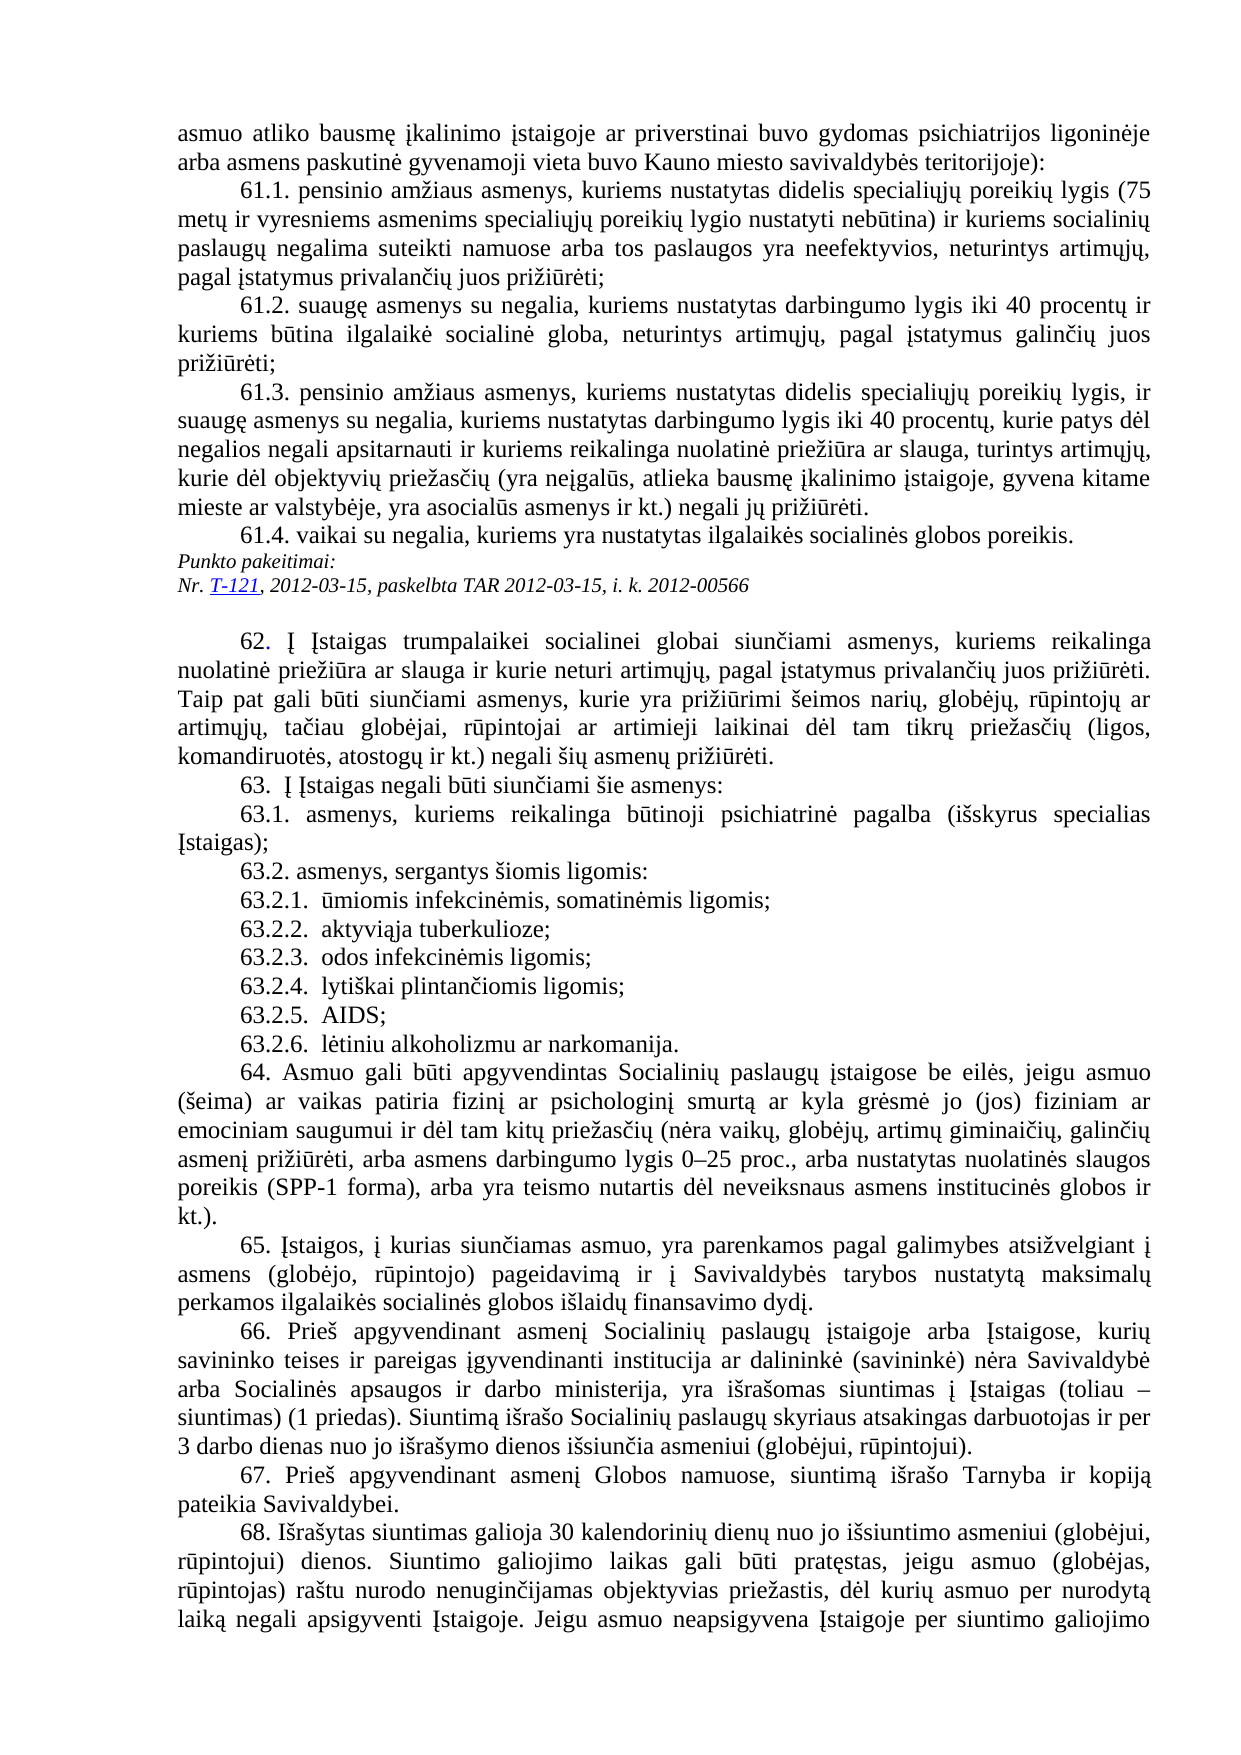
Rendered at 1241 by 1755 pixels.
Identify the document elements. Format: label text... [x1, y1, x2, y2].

text 68. Išrašytas siuntimas galioja 30 kalendorinių dienų nuo jo išsiuntimo asmeniui (globėjui, rūpintojui) dienos. Siuntimo galiojimo laikas gali būti pratęstas, jeigu asmuo (globėjas, rūpintojas) raštu nurodo nenuginčijamas objektyvias priežastis, dėl kurių asmuo per nurodytą laiką negali apsigyventi Įstaigoje. Jeigu asmuo neapsigyvena Įstaigoje per siuntimo galiojimo [177, 1517, 1152, 1632]
text 63.2.3. odos infekcinėmis ligomis; [177, 942, 1152, 971]
text 65. Įstaigos, į kurias siunčiamas asmuo, yra parenkamos pagal galimybes atsižvelgiant į asmens (globėjo, rūpintojo) pageidavimą ir į Savivaldybės tarybos nustatytą maksimalų perkamos ilgalaikės socialinės globos išlaidų finansavimo dydį. [177, 1230, 1152, 1316]
text 63.2.2. aktyviąja tuberkulioze; [177, 914, 1152, 942]
text 63. Į Įstaigas negali būti siunčiami šie asmenys: [177, 770, 1152, 799]
text asmuo atliko bausmę įkalinimo įstaigoje ar priverstinai buvo gydomas psichiatrijos ligoninėje arba asmens paskutinė gyvenamoji vieta buvo Kauno miesto savivaldybės teritorijoje): [177, 118, 1152, 176]
text 61.1. pensinio amžiaus asmenys, kuriems nustatytas didelis specialiųjų poreikių lygis (75 metų ir vyresniems asmenims specialiųjų poreikių lygio nustatyti nebūtina) ir kuriems socialinių paslaugų negalima suteikti namuose arba tos paslaugos yra neefektyvios, neturintys artimųjų, pagal įstatymus privalančių juos prižiūrėti; [177, 176, 1152, 291]
text 66. Prieš apgyvendinant asmenį Socialinių paslaugų įstaigoje arba Įstaigose, kurių savininko teises ir pareigas įgyvendinanti institucija ar dalininkė (savininkė) nėra Savivaldybė arba Socialinės apsaugos ir darbo ministerija, yra išrašomas siuntimas į Įstaigas (toliau – siuntimas) (1 priedas). Siuntimą išrašo Socialinių paslaugų skyriaus atsakingas darbuotojas ir per 3 darbo dienas nuo jo išrašymo dienos išsiunčia asmeniui (globėjui, rūpintojui). [177, 1316, 1152, 1460]
text 63.2.6. lėtiniu alkoholizmu ar narkomanija. [177, 1029, 1152, 1057]
text 63.2.1. ūmiomis infekcinėmis, somatinėmis ligomis; [177, 885, 1152, 914]
text 62. Į Įstaigas trumpalaikei socialinei globai siunčiami asmenys, kuriems reikalinga nuolatinė priežiūra ar slauga ir kurie neturi artimųjų, pagal įstatymus privalančių juos prižiūrėti. Taip pat gali būti siunčiami asmenys, kurie yra prižiūrimi šeimos narių, globėjų, rūpintojų ar artimųjų, tačiau globėjai, rūpintojai ar artimieji laikinai dėl tam tikrų priežasčių (ligos, komandiruotės, atostogų ir kt.) negali šių asmenų prižiūrėti. [177, 626, 1152, 770]
text Nr. T-121, 2012-03-15, paskelbta TAR 2012-03-15, i. k. 2012-00566 [177, 573, 1152, 597]
text 63.2.5. AIDS; [177, 1000, 1152, 1029]
text 61.4. vaikai su negalia, kuriems yra nustatytas ilgalaikės socialinės globos poreikis. [177, 521, 1152, 549]
text 61.3. pensinio amžiaus asmenys, kuriems nustatytas didelis specialiųjų poreikių lygis, ir suaugę asmenys su negalia, kuriems nustatytas darbingumo lygis iki 40 procentų, kurie patys dėl negalios negali apsitarnauti ir kuriems reikalinga nuolatinė priežiūra ar slauga, turintys artimųjų, kurie dėl objektyvių priežasčių (yra neįgalūs, atlieka bausmę įkalinimo įstaigoje, gyvena kitame mieste ar valstybėje, yra asocialūs asmenys ir kt.) negali jų prižiūrėti. [177, 377, 1152, 521]
text 63.2. asmenys, sergantys šiomis ligomis: [177, 856, 1152, 885]
text 64. Asmuo gali būti apgyvendintas Socialinių paslaugų įstaigose be eilės, jeigu asmuo (šeima) ar vaikas patiria fizinį ar psichologinį smurtą ar kyla grėsmė jo (jos) fiziniam ar emociniam saugumui ir dėl tam kitų priežasčių (nėra vaikų, globėjų, artimų giminaičių, galinčių asmenį prižiūrėti, arba asmens darbingumo lygis 0–25 proc., arba nustatytas nuolatinės slaugos poreikis (SPP-1 forma), arba yra teismo nutartis dėl neveiksnaus asmens institucinės globos ir kt.). [177, 1057, 1152, 1230]
text 67. Prieš apgyvendinant asmenį Globos namuose, siuntimą išrašo Tarnyba ir kopiją pateikia Savivaldybei. [177, 1460, 1152, 1517]
text Punkto pakeitimai: [177, 549, 1152, 573]
text 63.1. asmenys, kuriems reikalinga būtinoji psichiatrinė pagalba (išskyrus specialias Įstaigas); [177, 799, 1152, 856]
text 61.2. suaugę asmenys su negalia, kuriems nustatytas darbingumo lygis iki 40 procentų ir kuriems būtina ilgalaikė socialinė globa, neturintys artimųjų, pagal įstatymus galinčių juos prižiūrėti; [177, 291, 1152, 377]
text 63.2.4. lytiškai plintančiomis ligomis; [177, 971, 1152, 1000]
